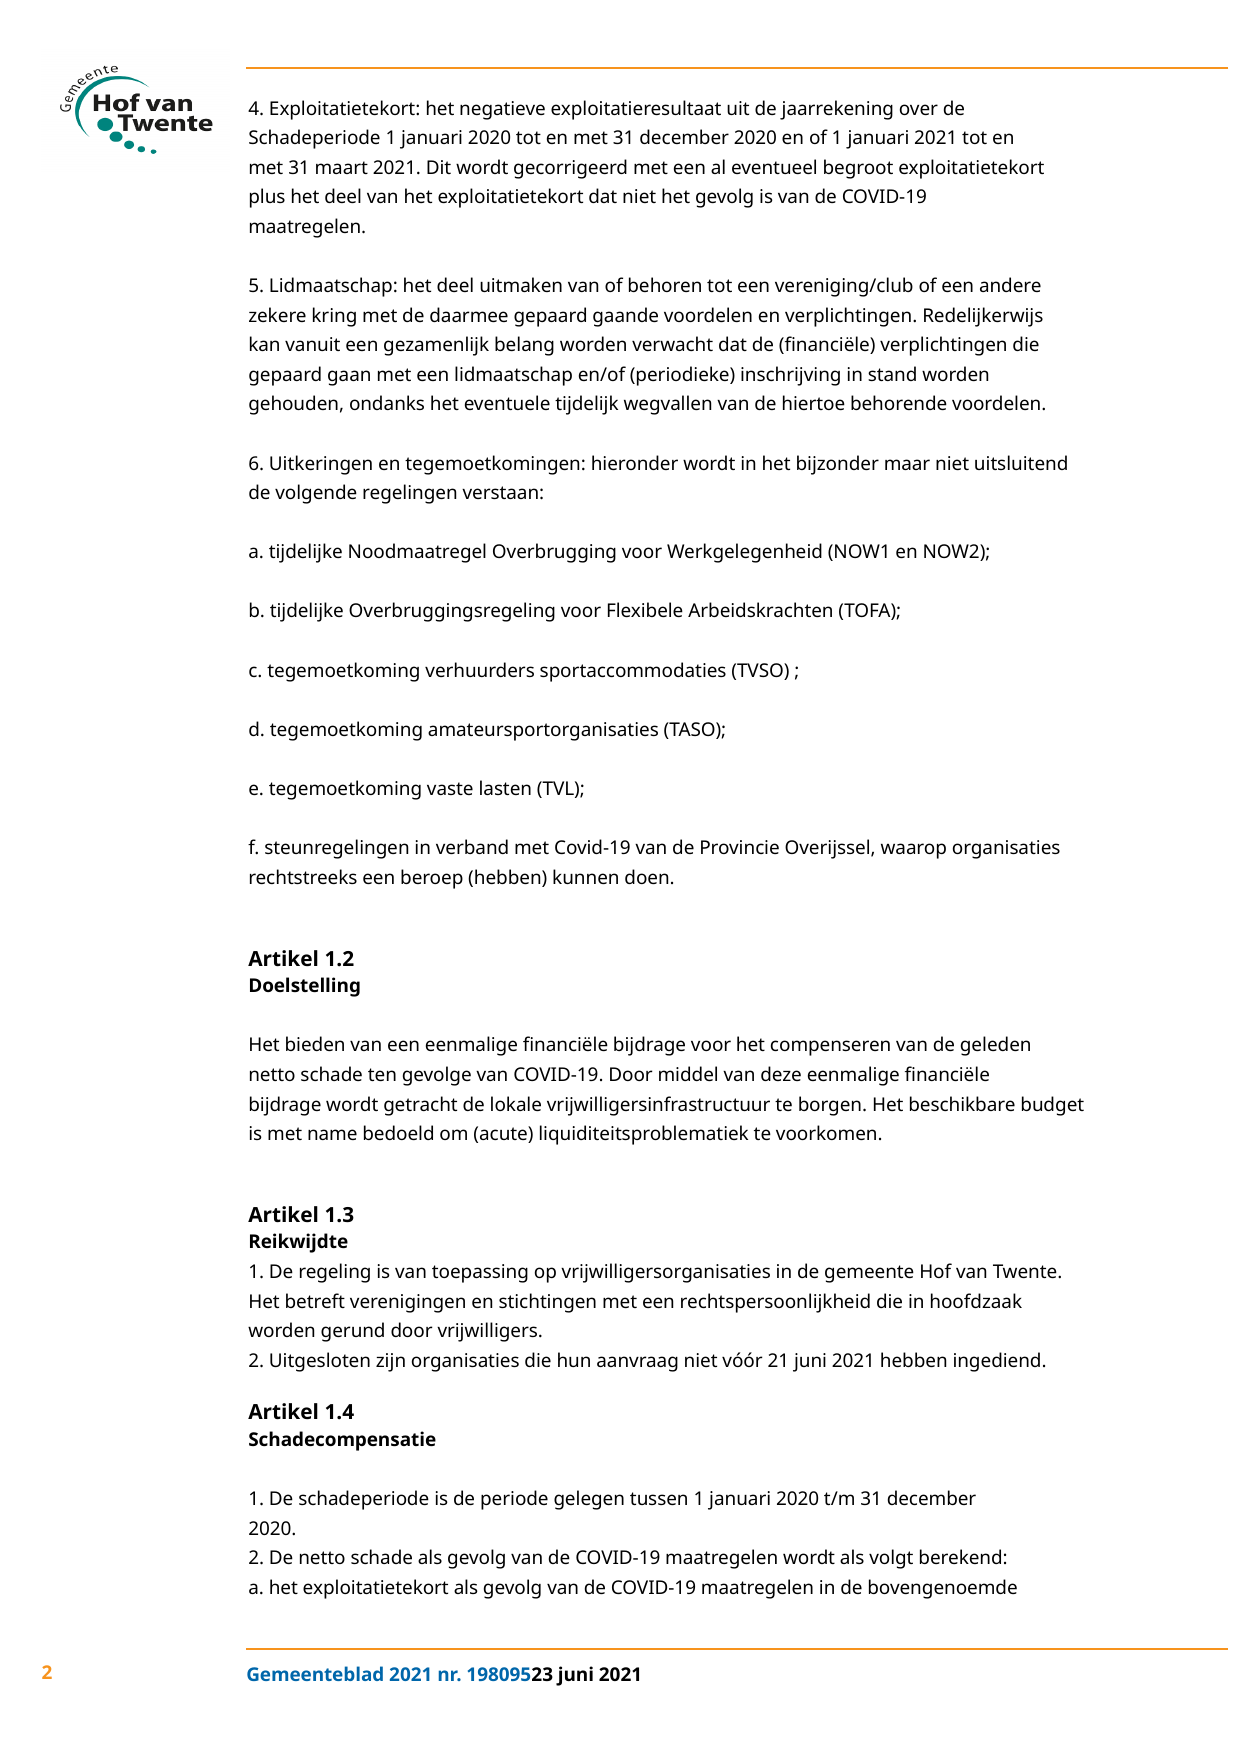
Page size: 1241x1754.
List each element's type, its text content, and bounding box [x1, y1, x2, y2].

text Doelstelling [248, 972, 1152, 998]
text e. tegemoetkoming vaste lasten (TVL); [248, 775, 1152, 801]
text bijdrage wordt getracht de lokale vrijwilligersinfrastructuur te borgen. Het beschikbare budget [248, 1091, 1152, 1116]
text Artikel 1.4 [248, 1397, 1152, 1426]
text Reikwijdte [248, 1229, 1152, 1254]
text Schadecompensatie [248, 1426, 1152, 1452]
text rechtstreeks een beroep (hebben) kunnen doen. [248, 864, 1152, 890]
text Artikel 1.2 [248, 944, 1152, 972]
text 1. De regeling is van toepassing op vrijwilligersorganisaties in de gemeente Hof van Twente. [248, 1258, 1152, 1284]
text a. het exploitatietekort als gevolg van de COVID-19 maatregelen in de bovengenoemde [248, 1574, 1152, 1599]
text zekere kring met de daarmee gepaard gaande voordelen en verplichtingen. Redelijkerwijs [248, 302, 1152, 328]
text is met name bedoeld om (acute) liquiditeitsproblematiek te voorkomen. [248, 1120, 1152, 1146]
text Schadeperiode 1 januari 2020 tot en met 31 december 2020 en of 1 januari 2021 tot en [248, 124, 1152, 150]
text f. steunregelingen in verband met Covid-19 van de Provincie Overijssel, waarop organisaties [248, 834, 1152, 860]
text Artikel 1.3 [248, 1200, 1152, 1229]
text 2020. [248, 1515, 1152, 1540]
text 2. Uitgesloten zijn organisaties die hun aanvraag niet vóór 21 juni 2021 hebben ingediend. [248, 1347, 1152, 1373]
text a. tijdelijke Noodmaatregel Overbrugging voor Werkgelegenheid (NOW1 en NOW2); [248, 538, 1152, 564]
text worden gerund door vrijwilligers. [248, 1317, 1152, 1343]
text c. tegemoetkoming verhuurders sportaccommodaties (TVSO) ; [248, 657, 1152, 683]
text de volgende regelingen verstaan: [248, 479, 1152, 505]
text kan vanuit een gezamenlijk belang worden verwacht dat de (financiële) verplichtingen die [248, 331, 1152, 357]
text b. tijdelijke Overbruggingsregeling voor Flexibele Arbeidskrachten (TOFA); [248, 598, 1152, 623]
text maatregelen. [248, 213, 1152, 239]
text Het bieden van een eenmalige financiële bijdrage voor het compenseren van de geleden [248, 1032, 1152, 1057]
text 6. Uitkeringen en tegemoetkomingen: hieronder wordt in het bijzonder maar niet uitsluitend [248, 450, 1152, 476]
text 5. Lidmaatschap: het deel uitmaken van of behoren tot een vereniging/club of een andere [248, 272, 1152, 298]
text met 31 maart 2021. Dit wordt gecorrigeerd met een al eventueel begroot exploitatietekort [248, 154, 1152, 180]
text 1. De schadeperiode is de periode gelegen tussen 1 januari 2020 t/m 31 december [248, 1485, 1152, 1511]
text gehouden, ondanks het eventuele tijdelijk wegvallen van de hiertoe behorende voordelen. [248, 391, 1152, 416]
text 2. De netto schade als gevolg van de COVID-19 maatregelen wordt als volgt berekend: [248, 1544, 1152, 1570]
text 4. Exploitatietekort: het negatieve exploitatieresultaat uit de jaarrekening over de [248, 95, 1152, 121]
picture [41, 47, 231, 172]
text gepaard gaan met een lidmaatschap en/of (periodieke) inschrijving in stand worden [248, 361, 1152, 387]
text d. tegemoetkoming amateursportorganisaties (TASO); [248, 716, 1152, 742]
text plus het deel van het exploitatietekort dat niet het gevolg is van de COVID-19 [248, 183, 1152, 209]
text Het betreft verenigingen en stichtingen met een rechtspersoonlijkheid die in hoofdzaak [248, 1288, 1152, 1314]
text netto schade ten gevolge van COVID-19. Door middel van deze eenmalige financiële [248, 1061, 1152, 1087]
